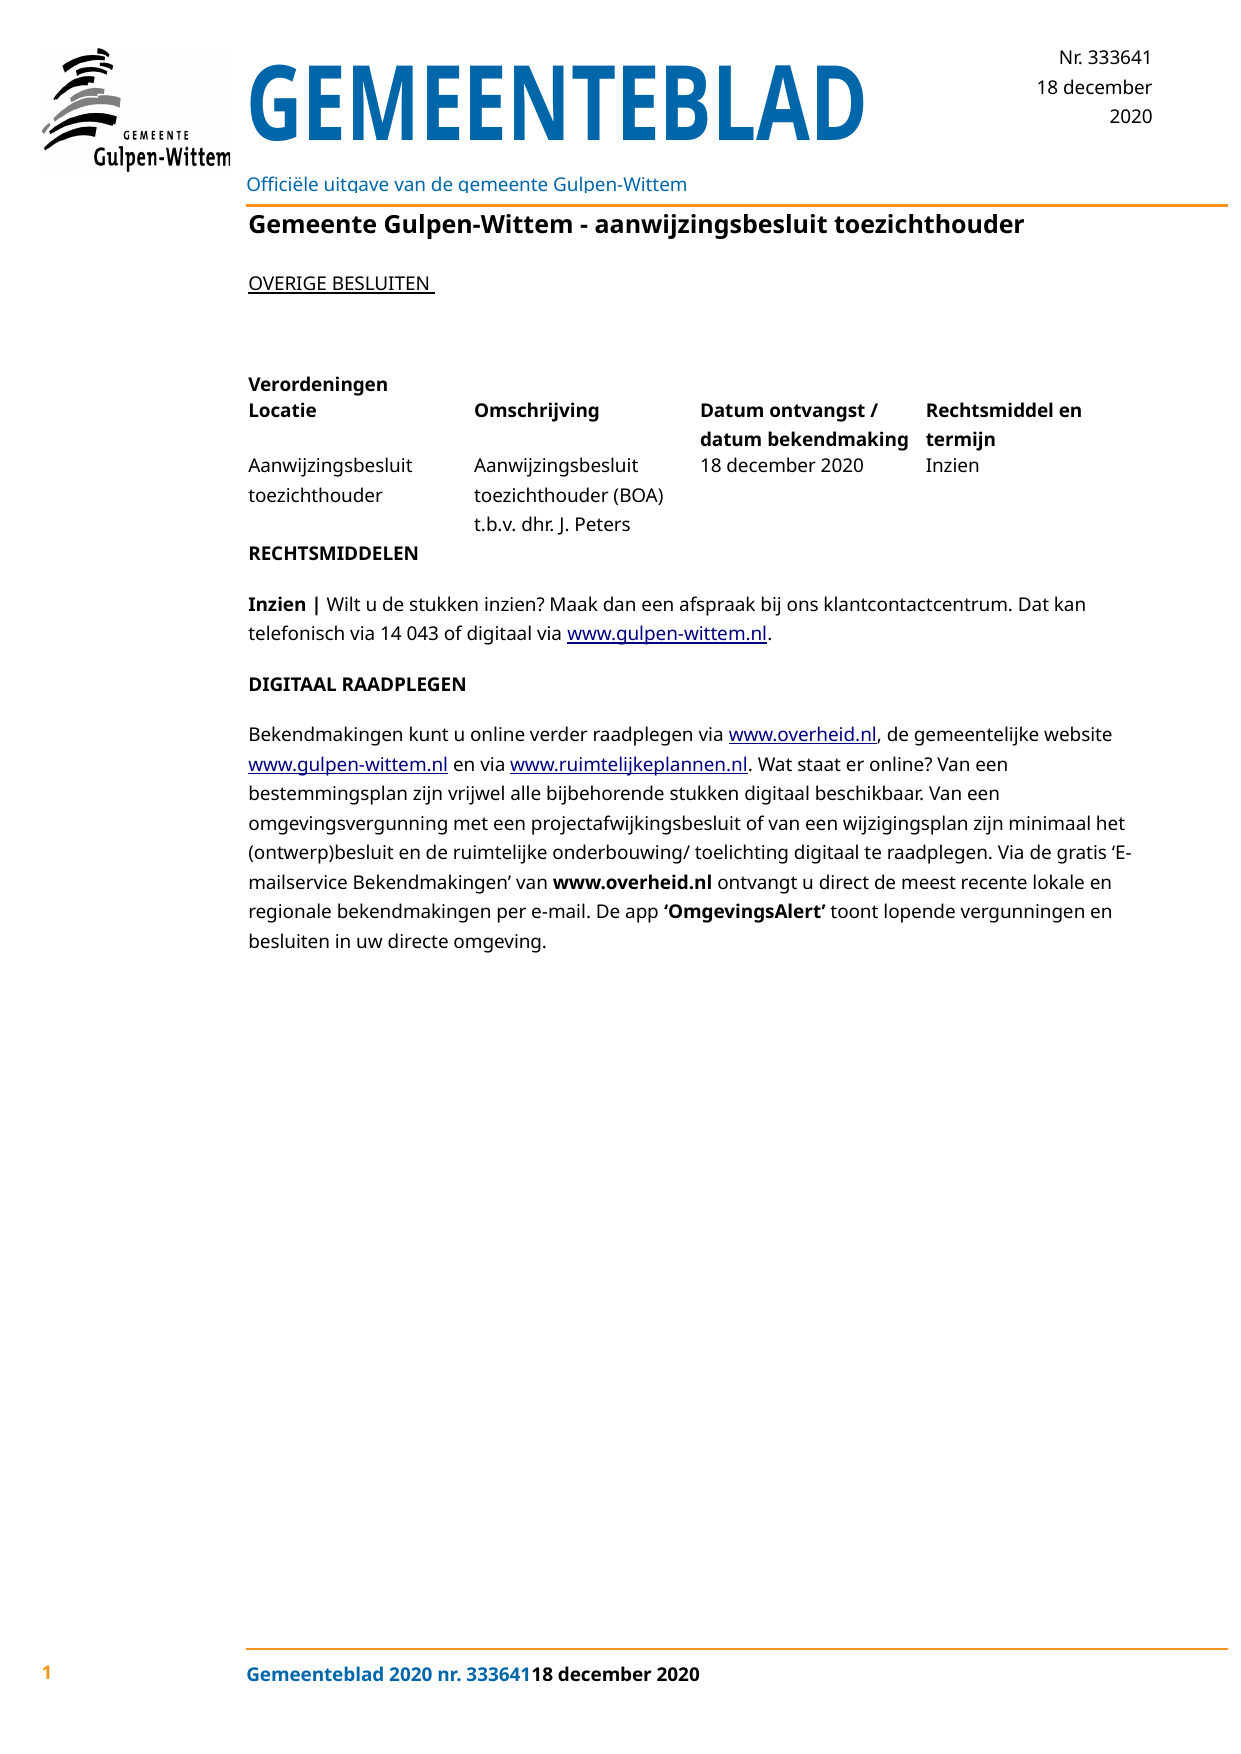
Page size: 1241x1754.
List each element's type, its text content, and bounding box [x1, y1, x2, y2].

table_cell Datum ontvangst / datum bekendmaking [700, 397, 926, 452]
table_cell Inzien [926, 452, 1152, 537]
table_cell Aanwijzingsbesluit toezichthouder [248, 452, 474, 537]
table_cell 18 december 2020 [700, 452, 926, 537]
table_header [474, 371, 700, 397]
table_header [700, 371, 926, 397]
table_header [926, 371, 1152, 397]
text Inzien | Wilt u de stukken inzien? Maak dan een afspraak bij ons klantcontactcentrum. Dat kan telefonisch via 14 043 of digitaal via www.gulpen-wittem.nl. [248, 591, 1152, 646]
table_cell Aanwijzingsbesluit toezichthouder (BOA) t.b.v. dhr. J. Peters [474, 452, 700, 537]
text RECHTSMIDDELEN [248, 540, 1152, 566]
table_cell Locatie [248, 397, 474, 452]
table_header Verordeningen [248, 371, 474, 397]
picture [41, 47, 231, 172]
table_cell Omschrijving [474, 397, 700, 452]
text DIGITAAL RAADPLEGEN [248, 671, 1152, 697]
text Bekendmakingen kunt u online verder raadplegen via www.overheid.nl, de gemeentelijke website www.gulpen-wittem.nl en via www.ruimtelijkeplannen.nl. Wat staat er online? Van een bestemmingsplan zijn vrijwel alle bijbehorende stukken digitaal beschikbaar. Van een omgevingsvergunning met een projectafwijkingsbesluit of van een wijzigingsplan zijn minimaal het (ontwerp)besluit en de ruimtelijke onderbouwing/ toelichting digitaal te raadplegen. Via de gratis ‘E-mailservice Bekendmakingen’ van www.overheid.nl ontvangt u direct de meest recente lokale en regionale bekendmakingen per e-mail. De app ‘OmgevingsAlert’ toont lopende vergunningen en besluiten in uw directe omgeving. [248, 721, 1152, 954]
text Gemeente Gulpen-Wittem - aanwijzingsbesluit toezichthouder [248, 207, 1152, 241]
table_cell Rechtsmiddel en termijn [926, 397, 1152, 452]
text OVERIGE BESLUITEN [248, 270, 1152, 296]
